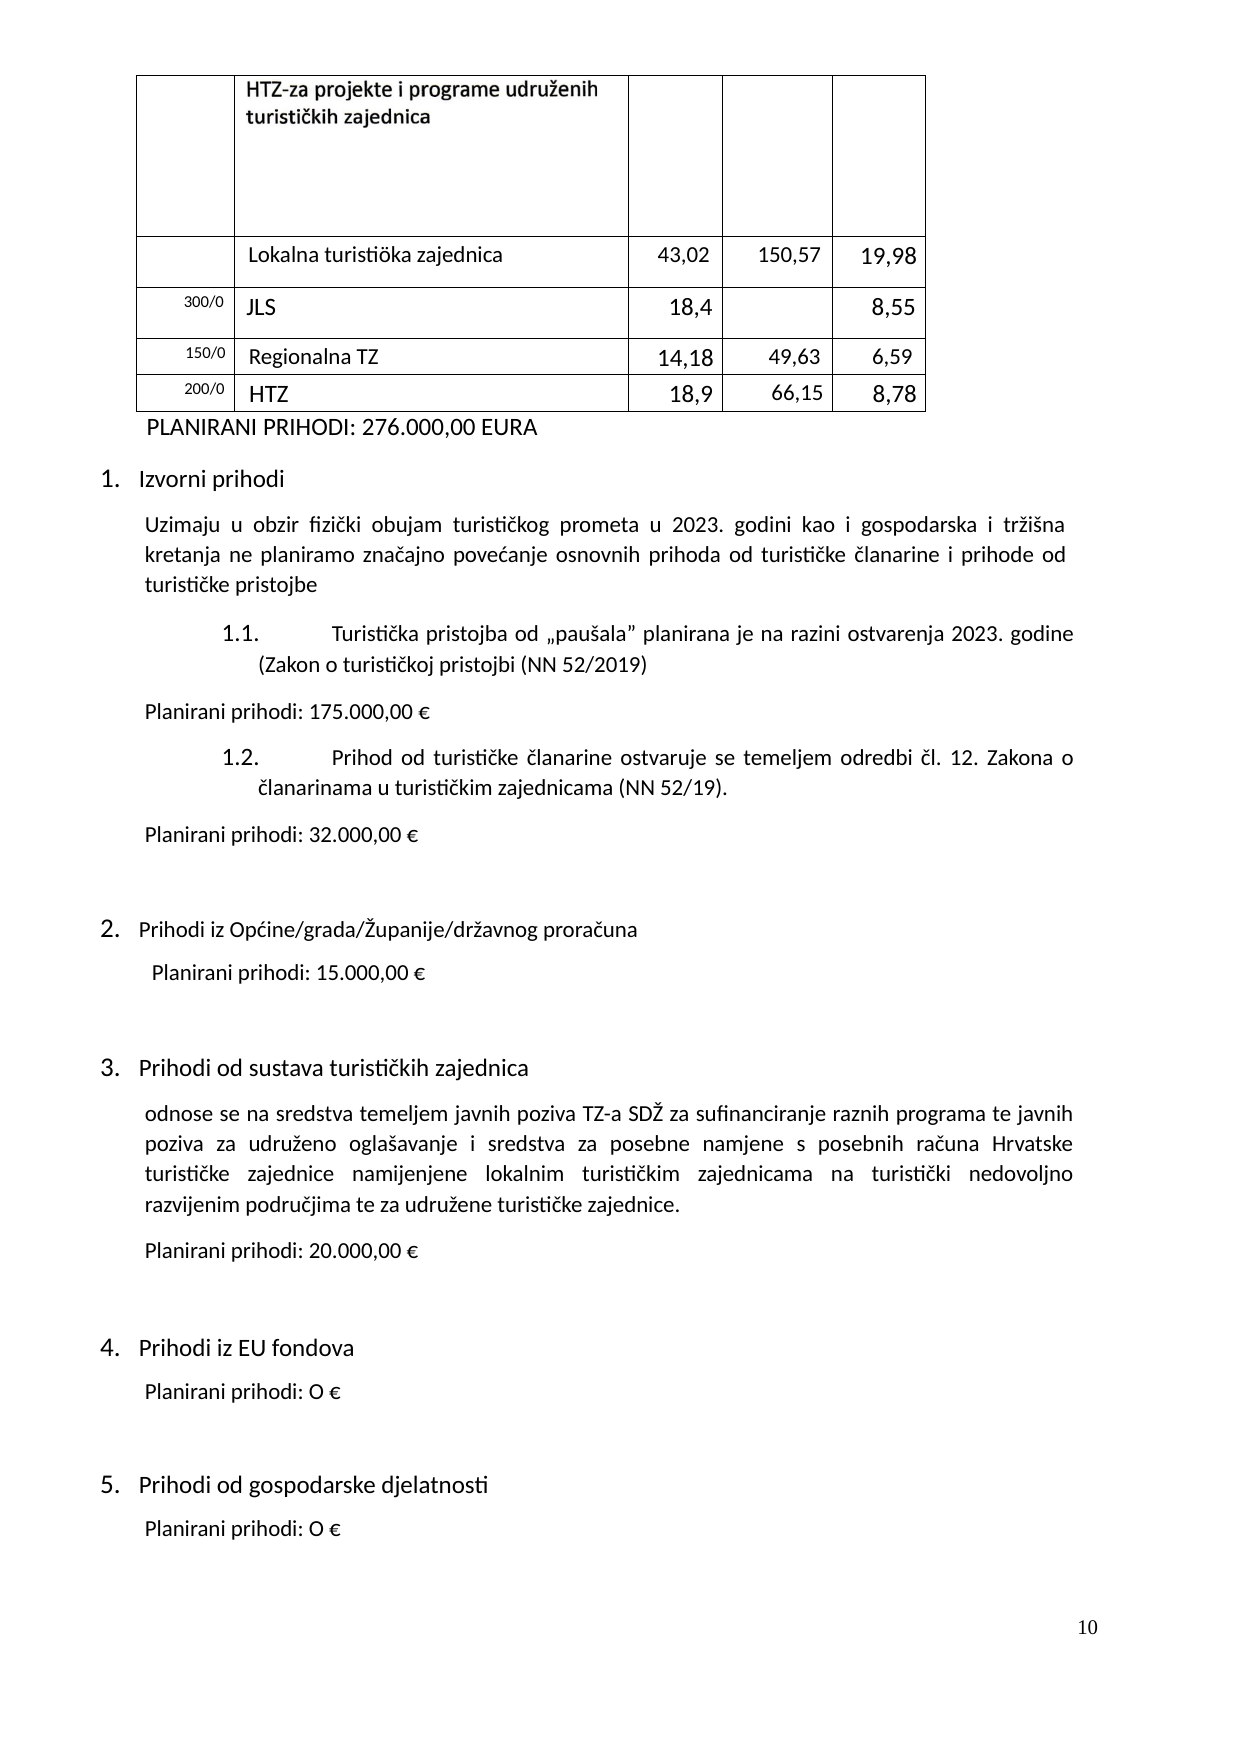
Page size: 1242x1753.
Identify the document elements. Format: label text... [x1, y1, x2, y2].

table_cell [723, 288, 832, 337]
table_cell [723, 76, 832, 236]
table_cell 18,4 [629, 288, 722, 337]
list Prihodi od gospodarske djelatnosti [100, 1468, 1092, 1501]
table_cell 150/0 [137, 339, 234, 374]
table_cell HTZ [235, 375, 628, 411]
list Izvorni prihodi [100, 461, 1092, 494]
table_cell 8,55 [833, 288, 925, 337]
list Turistička pristojba od „paušala” planirana je na razini ostvarenja 2023. godine (Zakon o turističkoj pristojbi (NN 52/2019) [221, 617, 1075, 678]
table_cell [833, 76, 925, 236]
text odnose se na sredstva temeljem javnih poziva TZ-a SDŽ za sufinanciranje raznih programa te javnih poziva za udruženo oglašavanje i sredstva za posebne namjene s posebnih računa Hrvatske turističke zajednice namijenjene lokalnim turističkim zajednicama na turistički nedovoljno razvijenim područjima te za udružene turističke zajednice. [144, 1099, 1075, 1218]
text Uzimaju u obzir fizički obujam turističkog prometa u 2023. godini kao i gospodarska i tržišna kretanja ne planiramo značajno povećanje osnovnih prihoda od turističke članarine i prihode od turističke pristojbe [144, 510, 1068, 598]
table_cell Lokalna turistiöka zajednica [235, 237, 628, 287]
list Prihodi iz EU fondova [100, 1330, 1092, 1363]
text Planirani prihodi: 15.000,00 € [152, 958, 1075, 986]
table_cell 18,9 [629, 375, 722, 411]
text Planirani prihodi: O € [144, 1377, 1075, 1405]
table_cell 8,78 [833, 375, 925, 411]
list Prihodi od sustava turističkih zajednica [100, 1050, 1092, 1083]
table_cell [629, 76, 722, 236]
text Planirani prihodi: O € [144, 1514, 1075, 1542]
table_cell [235, 76, 628, 236]
table_cell 150,57 [723, 237, 832, 287]
table_cell JLS [235, 288, 628, 337]
table_cell [137, 237, 234, 287]
table_cell 300/0 [137, 288, 234, 337]
text PLANIRANI PRIHODI: 276.000,00 EURA [146, 411, 1092, 442]
table_cell 14,18 [629, 339, 722, 374]
table_cell 66,15 [723, 375, 832, 411]
table_cell 6,59 [833, 339, 925, 374]
table_cell 49,63 [723, 339, 832, 374]
text Planirani prihodi: 20.000,00 € [144, 1237, 1075, 1264]
table_cell Regionalna TZ [235, 339, 628, 374]
table_cell 43,02 [629, 237, 722, 287]
table_cell [137, 76, 234, 236]
text Planirani prihodi: 175.000,00 € [144, 697, 1075, 725]
table_cell 19,98 [833, 237, 925, 287]
text Planirani prihodi: 32.000,00 € [144, 820, 1075, 848]
list Prihod od turističke članarine ostvaruje se temeljem odredbi čl. 12. Zakona o članarinama u turističkim zajednicama (NN 52/19). [221, 741, 1075, 801]
list Prihodi iz Općine/grada/Županije/državnog proračuna [100, 912, 1092, 944]
table_cell 200/0 [137, 375, 234, 411]
